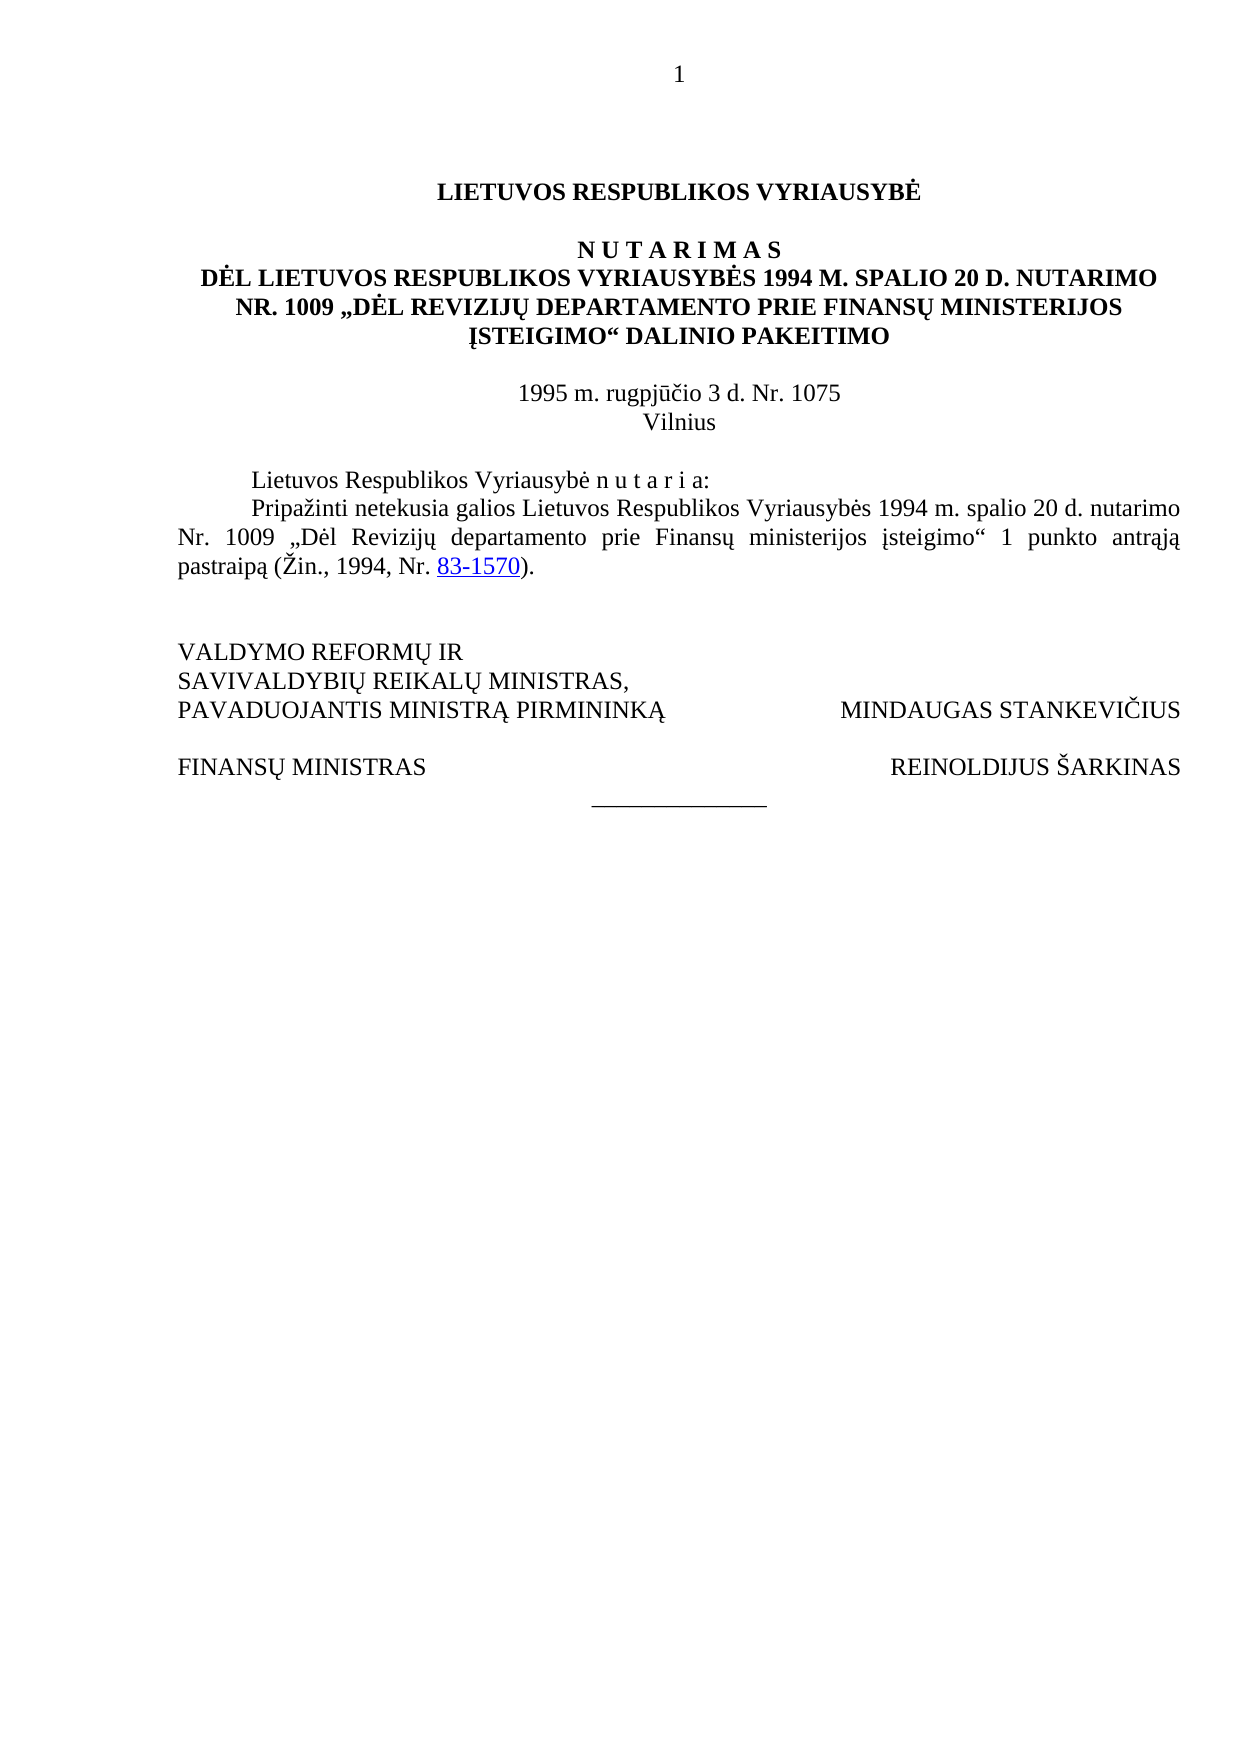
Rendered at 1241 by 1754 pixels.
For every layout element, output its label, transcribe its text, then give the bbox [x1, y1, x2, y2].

text VALDYMO REFORMŲ IR [177, 637, 1181, 666]
text LIETUVOS RESPUBLIKOS VYRIAUSYBĖ [177, 177, 1181, 206]
text ______________ [177, 781, 1181, 810]
text PAVADUOJANTIS MINISTRĄ PIRMININKĄ MINDAUGAS STANKEVIČIUS [177, 695, 1181, 723]
text N U T A R I M A S [177, 235, 1181, 263]
text Pripažinti netekusia galios Lietuvos Respublikos Vyriausybės 1994 m. spalio 20 d. nutarimo Nr. 1009 „Dėl Revizijų departamento prie Finansų ministerijos įsteigimo“ 1 punkto antrąją pastraipą (Žin., 1994, Nr. 83-1570). [177, 493, 1181, 580]
text Lietuvos Respublikos Vyriausybė nutaria: [177, 465, 1181, 493]
text DĖL LIETUVOS RESPUBLIKOS VYRIAUSYBĖS 1994 M. SPALIO 20 D. NUTARIMO NR. 1009 „DĖL REVIZIJŲ DEPARTAMENTO PRIE FINANSŲ MINISTERIJOS ĮSTEIGIMO“ DALINIO PAKEITIMO [177, 263, 1181, 350]
text 1995 m. rugpjūčio 3 d. Nr. 1075 [177, 378, 1181, 407]
text FINANSŲ MINISTRAS REINOLDIJUS ŠARKINAS [177, 752, 1181, 781]
text SAVIVALDYBIŲ REIKALŲ MINISTRAS, [177, 666, 1181, 695]
text Vilnius [177, 407, 1181, 436]
